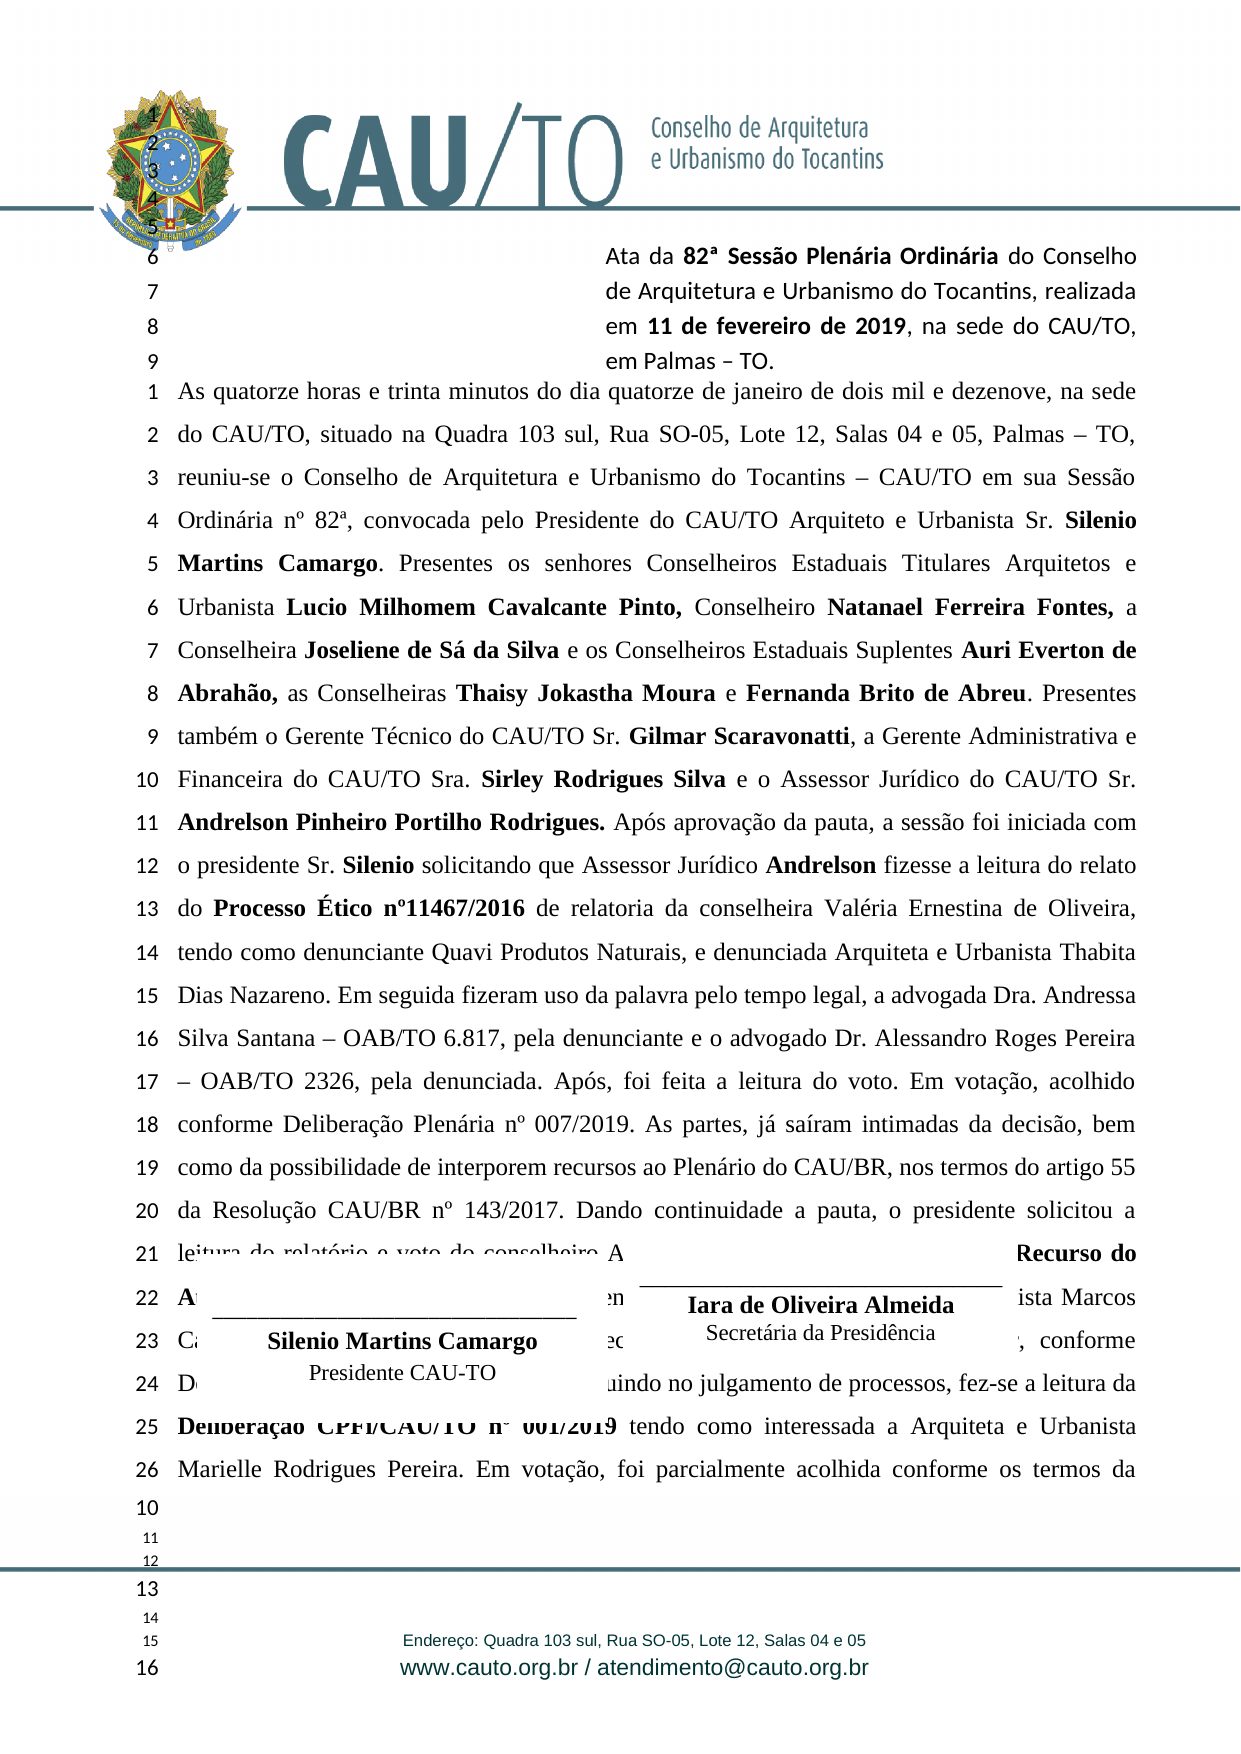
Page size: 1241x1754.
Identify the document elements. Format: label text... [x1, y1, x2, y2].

text As quatorze horas e trinta minutos do dia quatorze de janeiro de dois mil e dezenove, na sede do CAU/TO, situado na Quadra 103 sul, Rua SO-05, Lote 12, Salas 04 e 05, Palmas – TO, reuniu-se o Conselho de Arquitetura e Urbanismo do Tocantins – CAU/TO em sua Sessão Ordinária nº 82ª, convocada pelo Presidente do CAU/TO Arquiteto e Urbanista Sr. Silenio Martins Camargo. Presentes os senhores Conselheiros Estaduais Titulares Arquitetos e Urbanista Lucio Milhomem Cavalcante Pinto, Conselheiro Natanael Ferreira Fontes, a Conselheira Joseliene de Sá da Silva e os Conselheiros Estaduais Suplentes Auri Everton de Abrahão, as Conselheiras Thaisy Jokastha Moura e Fernanda Brito de Abreu. Presentes também o Gerente Técnico do CAU/TO Sr. Gilmar Scaravonatti, a Gerente Administrativa e Financeira do CAU/TO Sra. Sirley Rodrigues Silva e o Assessor Jurídico do CAU/TO Sr. Andrelson Pinheiro Portilho Rodrigues. Após aprovação da pauta, a sessão foi iniciada com o presidente Sr. Silenio solicitando que Assessor Jurídico Andrelson fizesse a leitura do relato do Processo Ético nº11467/2016 de relatoria da conselheira Valéria Ernestina de Oliveira, tendo como denunciante Quavi Produtos Naturais, e denunciada Arquiteta e Urbanista Thabita Dias Nazareno. Em seguida fizeram uso da palavra pelo tempo legal, a advogada Dra. Andressa Silva Santana – OAB/TO 6.817, pela denunciante e o advogado Dr. Alessandro Roges Pereira – OAB/TO 2326, pela denunciada. Após, foi feita a leitura do voto. Em votação, acolhido conforme Deliberação Plenária nº 007/2019. As partes, já saíram intimadas da decisão, bem como da possibilidade de interporem recursos ao Plenário do CAU/BR, nos termos do artigo 55 da Resolução CAU/BR nº 143/2017. Dando continuidade a pauta, o presidente solicitou a leitura do relatório e voto do conselheiro Andherson Prado Campos referente ao Recurso do Auto de Infração nº 1000067874/2018 tendo como autuado o Arquiteto e Urbanista Marcos Cardoso Maia. Em votação, acolhido recurso nos termos do voto do relator, conforme Deliberação Plenária nº 008/2019. Prosseguindo no julgamento de processos, fez-se a leitura da Deliberação CPFi/CAU/TO nº 001/2019 tendo como interessada a Arquiteta e Urbanista Marielle Rodrigues Pereira. Em votação, foi parcialmente acolhida conforme os termos da Deliberação Plenária nº 009/2019. Dando continuidade, o conselheiro Lúcio fez o uso da palavra com um item extra pauta: Informes da CPUA: relatando que no último encontro, foi definido novo calendário para as próximas reuniões; explanou também sobre os integrantes para a comissão explicando que ainda falta a indicação da OAB, a resposta do MPE e a definição entre os coordenadores dos cursos que nomearão o seu representante. Informou que foi debatido sobre as atividades comemorativas para os 30 anos de Palmas, com o Concurso Nacional de Fotografia – Palmas 30 Anos, assunto discutido por todos. Prosseguiu informando que na próxima reunião com os coordenadores dos cursos de arquitetura e urbanismo, irá propor a ideia de fazer um evento em conjunto durante o período da semana acadêmica, no início do próximo semestre, com seminários e para expor as imagens do concurso de fotografia. Comentou sobre o pedido de apoio do professor Bazzoli para o X Congresso Brasileiro de Direito Urbanístico, que será realizado entre os dias 22 e 24 de outubro. O Sr. Silenio fez o uso da palavra solicitando ao Lúcio que faça um ofício para o CAU/BR os convidando para participarem do evento e darem apoio disponibilizando um palestrante. Pediu também que se faça uma pesquisa de quais cidades do estado estão em atraso ou não possuem plano diretor. Assunto debatido por todos. A conselheira Jokastha fez o uso da palavra sugerindo que o CAU faça parceria com as prefeituras utilizando os seus fiscais para as vistorias. Gilmar comentou que ao visitar as cidades, observou-se as dificuldades que as prefeituras têm e a necessidade de fazer uma ação em conjunto e que neste ano, será elaborado um plano de fiscalização para visitar os municípios e apresentar a importância de se aprovar projetos e fiscalizar obras. Dando continuidade à pauta no item: 1.2 - Discussão e aprovação da ata da última reunião: o presidente Silenio solicitou que a secretária fizesse a leitura da mesma, onde já foram sendo feitas as alterações e em seguida colocada em aprovação, aprovada por unanimidade. Ato contínuo, no item 1.3 – Informes da Gerência Técnica: Gilmar prosseguiu apresentando o relatório de profissionais do estado registrados no SICCAU, totalizando, 649 ativos, assim como, o número de empresas, totalizando, 181 cadastradas no CAU/TO. Ressaltou que as sete cidades visitadas possuem a maior parte dos profissionais e das empresas registradas o que justifica as vistorias realizadas. Informou que foram feitas 267 visitas à obras nessas cidades, onde 55 foram notificadas por falta de RRT ou de placa. Das empresas com cnae de serviços de arquitetura, 48 foram notificadas e 15 já se regularizaram. Deu continuidade, informando que foi realizado um trabalho em parceria com a prefeitura de Palmas de vistorias em 879 alvarás de construção, onde 127 estão sendo investigados por irregularidades; e que foram abertos processos éticos que estão em andamento contra leigos, estudantes e empresas. Gilmar prosseguiu falando que encerraram as inscrições do prêmio de TCC´s, que o julgamento será nos dias 20 e 21 com a presença do arquiteto Pedro Duschenes, do escritório Aleph Zero. Apresentou também as artes dos certificados a serem entregues. O sr. Silenio colocou em aprovação, onde todos opinaram e escolheram uma das artes. Antes de finalizar, o sr. Gilmar mostrou para os conselheiros o site do Concurso Público Nacional de Fotografia – Prêmio Fotográfico: Palmas 30 Anos. Sem nada mais a acrescentar, às dezoito horas e trinta minutos foi declarada encerrada a 82ª Sessão Plenária Ordinária do Conselho de Arquitetura e Urbanismo do Tocantins – CAU/TO. Para constar, eu, Iara Almeida, Secretária da Presidência, lavrei a presente ata que será rubricada e assinada por mim e pelo senhor Presidente em exercício para que se produzam os efeitos legais. [177, 376, 1137, 1483]
text ________________________________ [212, 1294, 593, 1322]
text _____________________________Iara de Oliveira Almeida [638, 1261, 1003, 1319]
text Secretária da Presidência [638, 1319, 1003, 1345]
text Presidente CAU-TO [212, 1359, 593, 1386]
text Silenio Martins Camargo [212, 1326, 593, 1355]
